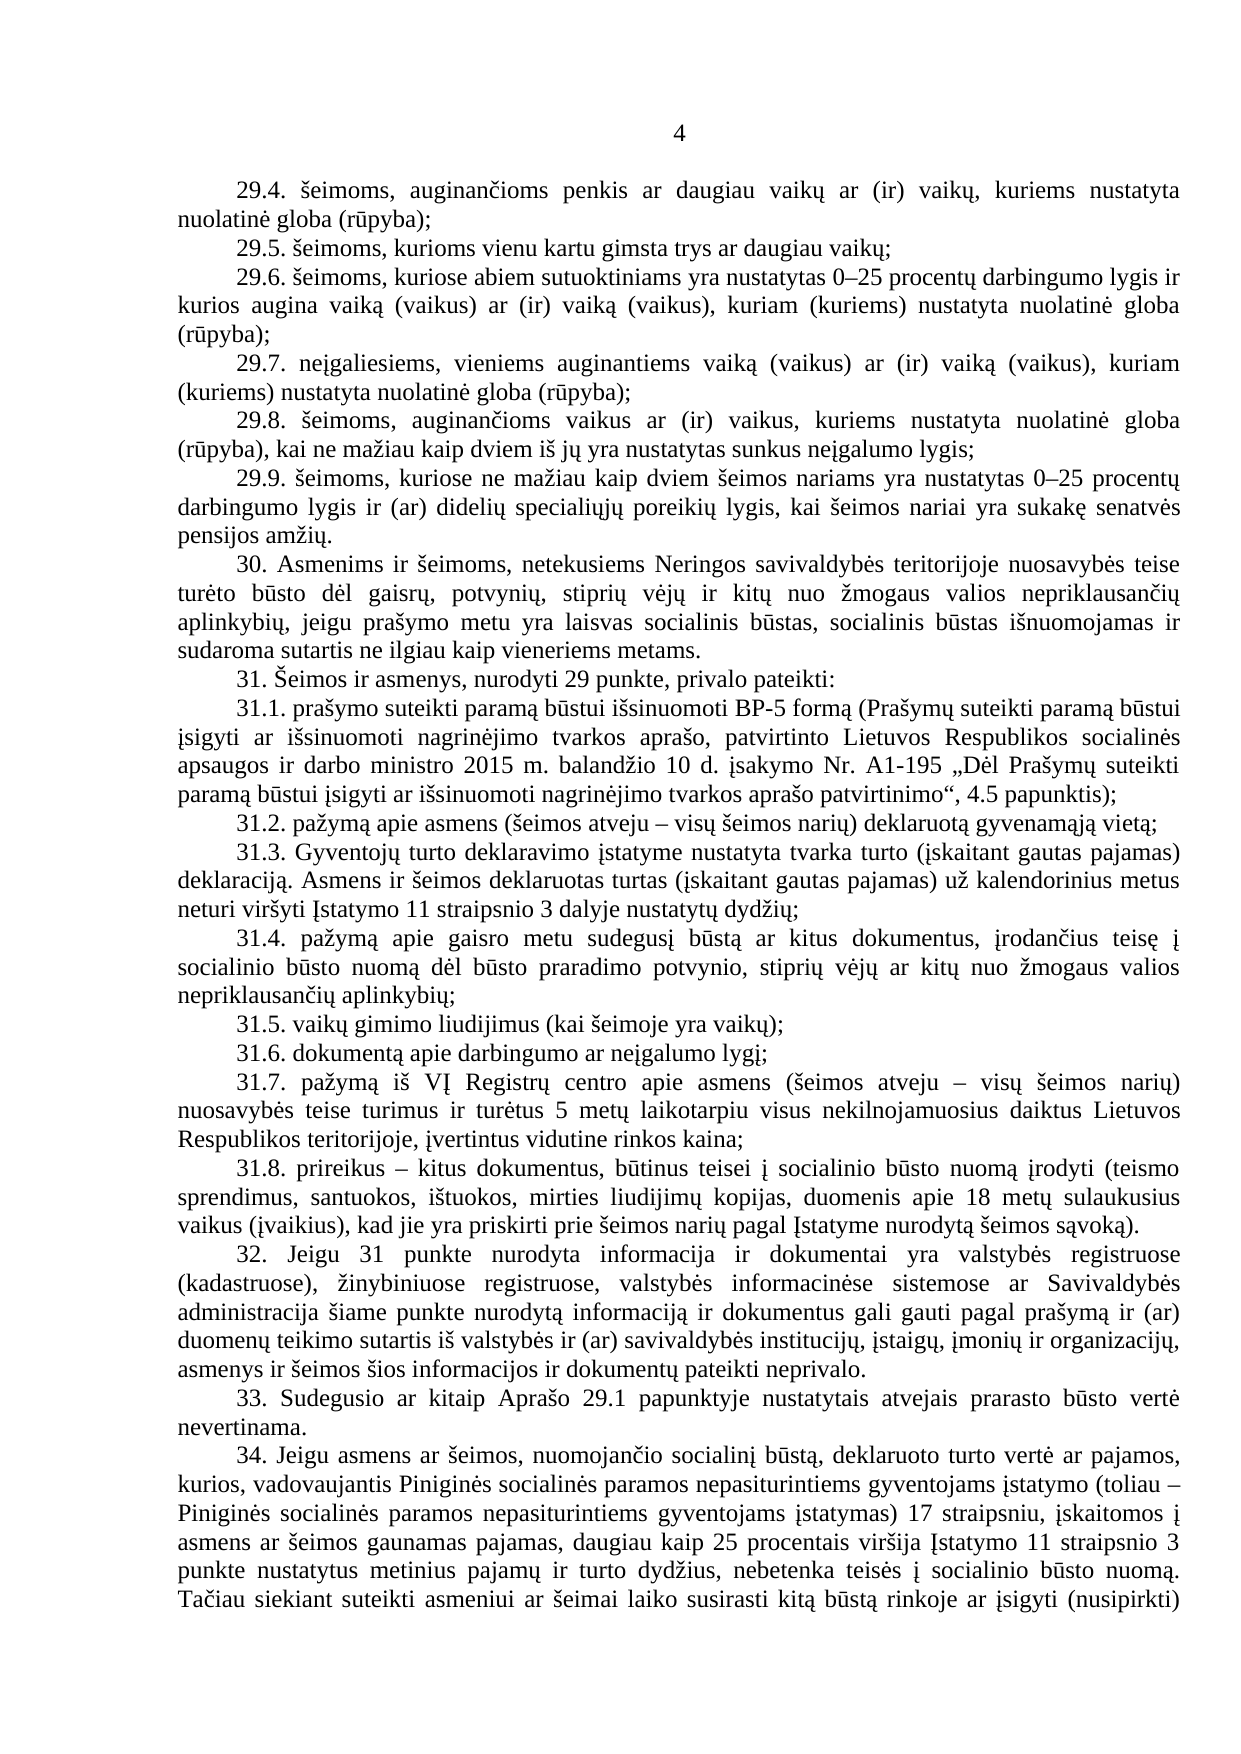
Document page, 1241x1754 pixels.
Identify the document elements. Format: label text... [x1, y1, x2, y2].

text 31.1. prašymo suteikti paramą būstui išsinuomoti BP-5 formą (Prašymų suteikti paramą būstui įsigyti ar išsinuomoti nagrinėjimo tvarkos aprašo, patvirtinto Lietuvos Respublikos socialinės apsaugos ir darbo ministro 2015 m. balandžio 10 d. įsakymo Nr. A1-195 „Dėl Prašymų suteikti paramą būstui įsigyti ar išsinuomoti nagrinėjimo tvarkos aprašo patvirtinimo“, 4.5 papunktis); [177, 693, 1181, 808]
text 31.7. pažymą iš VĮ Registrų centro apie asmens (šeimos atveju – visų šeimos narių) nuosavybės teise turimus ir turėtus 5 metų laikotarpiu visus nekilnojamuosius daiktus Lietuvos Respublikos teritorijoje, įvertintus vidutine rinkos kaina; [177, 1067, 1181, 1153]
text 31.2. pažymą apie asmens (šeimos atveju – visų šeimos narių) deklaruotą gyvenamąją vietą; [177, 808, 1181, 837]
text 31.6. dokumentą apie darbingumo ar neįgalumo lygį; [177, 1038, 1181, 1067]
text 29.8. šeimoms, auginančioms vaikus ar (ir) vaikus, kuriems nustatyta nuolatinė globa (rūpyba), kai ne mažiau kaip dviem iš jų yra nustatytas sunkus neįgalumo lygis; [177, 406, 1181, 463]
text 29.7. neįgaliesiems, vieniems auginantiems vaiką (vaikus) ar (ir) vaiką (vaikus), kuriam (kuriems) nustatyta nuolatinė globa (rūpyba); [177, 348, 1181, 406]
text 29.4. šeimoms, auginančioms penkis ar daugiau vaikų ar (ir) vaikų, kuriems nustatyta nuolatinė globa (rūpyba); [177, 176, 1181, 233]
text 33. Sudegusio ar kitaip Aprašo 29.1 papunktyje nustatytais atvejais prarasto būsto vertė nevertinama. [177, 1383, 1181, 1441]
text 29.5. šeimoms, kurioms vienu kartu gimsta trys ar daugiau vaikų; [177, 233, 1181, 262]
text 31.5. vaikų gimimo liudijimus (kai šeimoje yra vaikų); [177, 1009, 1181, 1038]
text 31.3. Gyventojų turto deklaravimo įstatyme nustatyta tvarka turto (įskaitant gautas pajamas) deklaraciją. Asmens ir šeimos deklaruotas turtas (įskaitant gautas pajamas) už kalendorinius metus neturi viršyti Įstatymo 11 straipsnio 3 dalyje nustatytų dydžių; [177, 837, 1181, 923]
text 31.8. prireikus – kitus dokumentus, būtinus teisei į socialinio būsto nuomą įrodyti (teismo sprendimus, santuokos, ištuokos, mirties liudijimų kopijas, duomenis apie 18 metų sulaukusius vaikus (įvaikius), kad jie yra priskirti prie šeimos narių pagal Įstatyme nurodytą šeimos sąvoką). [177, 1153, 1181, 1239]
text 29.9. šeimoms, kuriose ne mažiau kaip dviem šeimos nariams yra nustatytas 0–25 procentų darbingumo lygis ir (ar) didelių specialiųjų poreikių lygis, kai šeimos nariai yra sukakę senatvės pensijos amžių. [177, 463, 1181, 549]
text 31. Šeimos ir asmenys, nurodyti 29 punkte, privalo pateikti: [177, 664, 1181, 693]
text 34. Jeigu asmens ar šeimos, nuomojančio socialinį būstą, deklaruoto turto vertė ar pajamos, kurios, vadovaujantis Piniginės socialinės paramos nepasiturintiems gyventojams įstatymo (toliau – Piniginės socialinės paramos nepasiturintiems gyventojams įstatymas) 17 straipsniu, įskaitomos į asmens ar šeimos gaunamas pajamas, daugiau kaip 25 procentais viršija Įstatymo 11 straipsnio 3 punkte nustatytus metinius pajamų ir turto dydžius, nebetenka teisės į socialinio būsto nuomą. Tačiau siekiant suteikti asmeniui ar šeimai laiko susirasti kitą būstą rinkoje ar įsigyti (nusipirkti) [177, 1441, 1181, 1613]
text 30. Asmenims ir šeimoms, netekusiems Neringos savivaldybės teritorijoje nuosavybės teise turėto būsto dėl gaisrų, potvynių, stiprių vėjų ir kitų nuo žmogaus valios nepriklausančių aplinkybių, jeigu prašymo metu yra laisvas socialinis būstas, socialinis būstas išnuomojamas ir sudaroma sutartis ne ilgiau kaip vieneriems metams. [177, 549, 1181, 664]
text 31.4. pažymą apie gaisro metu sudegusį būstą ar kitus dokumentus, įrodančius teisę į socialinio būsto nuomą dėl būsto praradimo potvynio, stiprių vėjų ar kitų nuo žmogaus valios nepriklausančių aplinkybių; [177, 923, 1181, 1009]
text 32. Jeigu 31 punkte nurodyta informacija ir dokumentai yra valstybės registruose (kadastruose), žinybiniuose registruose, valstybės informacinėse sistemose ar Savivaldybės administracija šiame punkte nurodytą informaciją ir dokumentus gali gauti pagal prašymą ir (ar) duomenų teikimo sutartis iš valstybės ir (ar) savivaldybės institucijų, įstaigų, įmonių ir organizacijų, asmenys ir šeimos šios informacijos ir dokumentų pateikti neprivalo. [177, 1239, 1181, 1383]
text 29.6. šeimoms, kuriose abiem sutuoktiniams yra nustatytas 0–25 procentų darbingumo lygis ir kurios augina vaiką (vaikus) ar (ir) vaiką (vaikus), kuriam (kuriems) nustatyta nuolatinė globa (rūpyba); [177, 262, 1181, 348]
